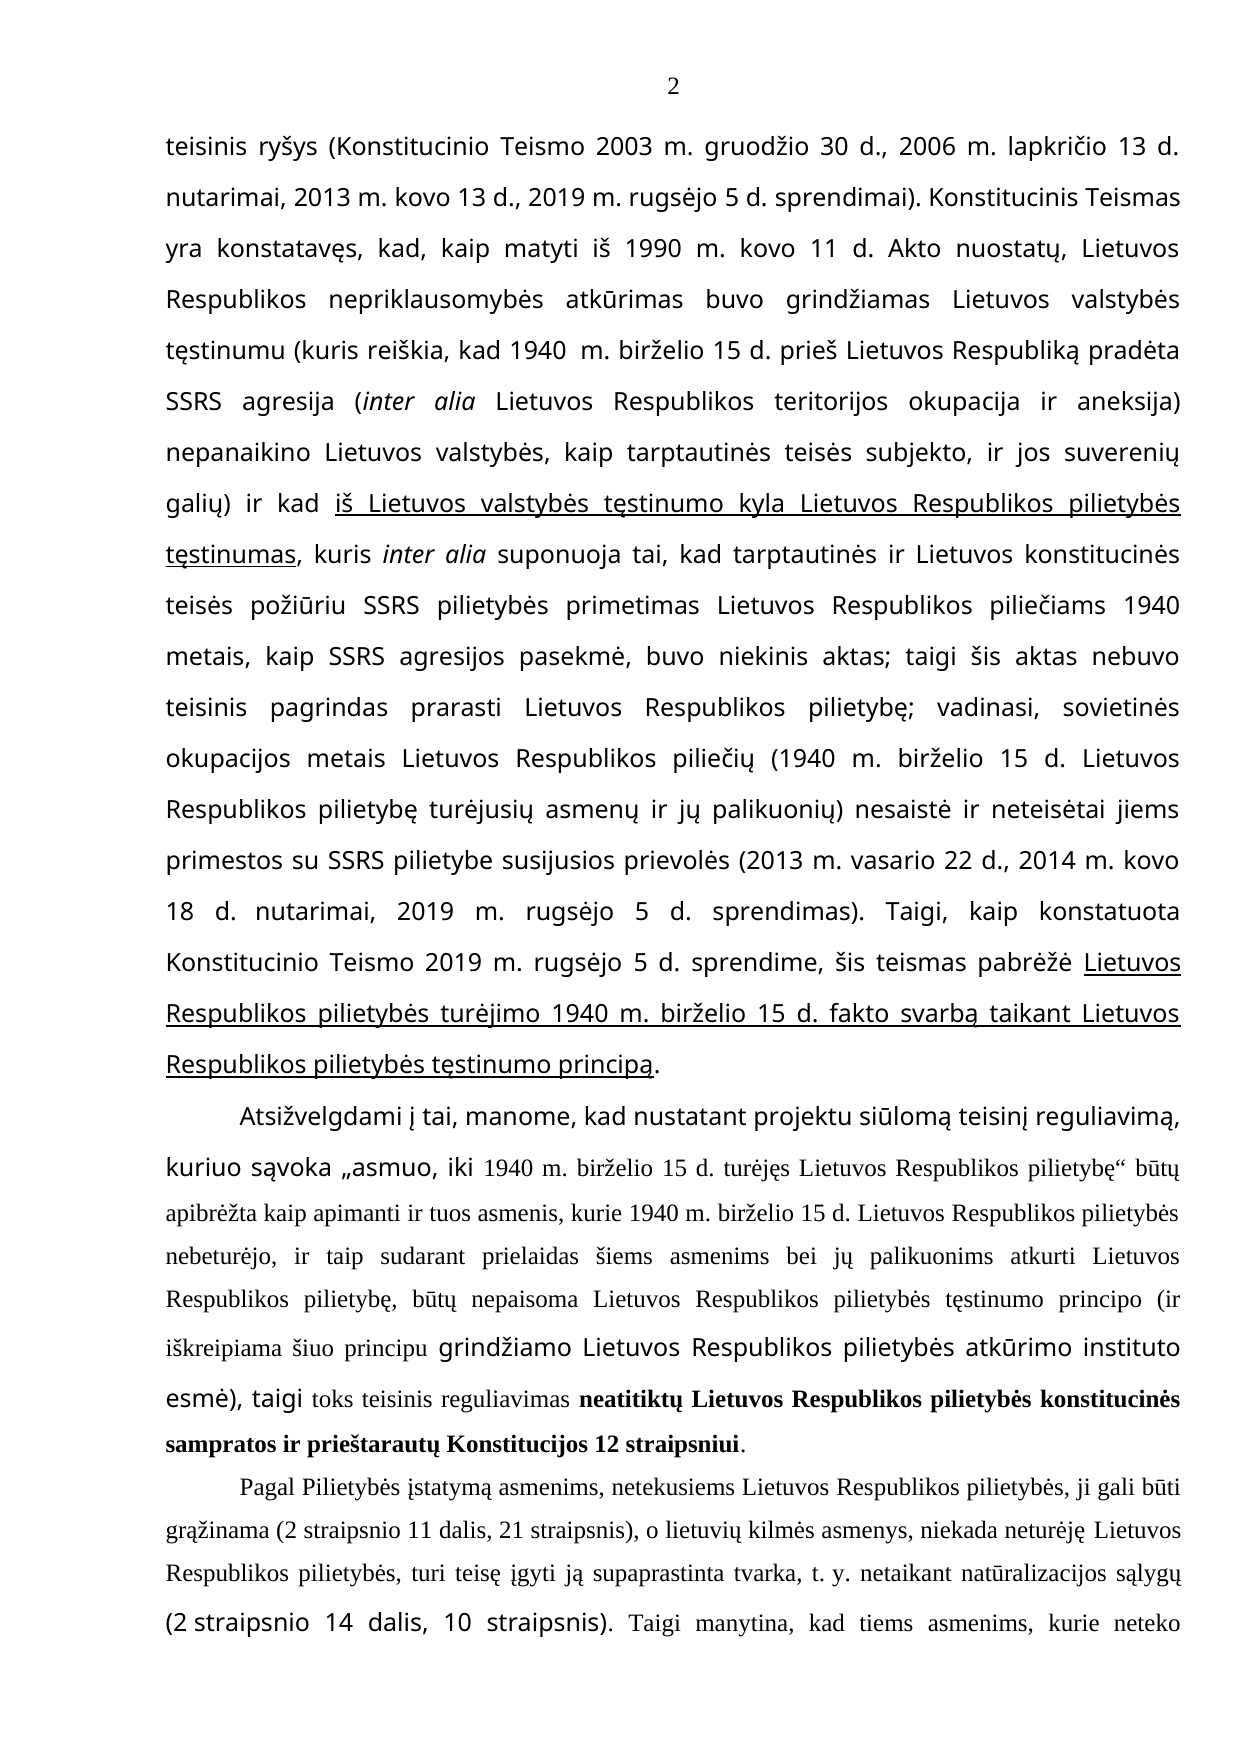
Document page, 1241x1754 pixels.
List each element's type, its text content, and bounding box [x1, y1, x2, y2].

text Pagal Pilietybės įstatymą asmenims, netekusiems Lietuvos Respublikos pilietybės, ji gali būti grąžinama (2 straipsnio 11 dalis, 21 straipsnis), o lietuvių kilmės asmenys, niekada neturėję Lietuvos Respublikos pilietybės, turi teisę įgyti ją supaprastinta tvarka, t. y. netaikant natūralizacijos sąlygų (2 straipsnio 14 dalis, 10 straipsnis). Taigi manytina, kad tiems asmenims, kurie neteko [165, 1472, 1181, 1638]
text teisinis ryšys (Konstitucinio Teismo 2003 m. gruodžio 30 d., 2006 m. lapkričio 13 d. nutarimai, 2013 m. kovo 13 d., 2019 m. rugsėjo 5 d. sprendimai). Konstitucinis Teismas yra konstatavęs, kad, kaip matyti iš 1990 m. kovo 11 d. Akto nuostatų, Lietuvos Respublikos nepriklausomybės atkūrimas buvo grindžiamas Lietuvos valstybės tęstinumu (kuris reiškia, kad 1940 m. birželio 15 d. prieš Lietuvos Respubliką pradėta SSRS agresija (inter alia Lietuvos Respublikos teritorijos okupacija ir aneksija) nepanaikino Lietuvos valstybės, kaip tarptautinės teisės subjekto, ir jos suverenių galių) ir kad iš Lietuvos valstybės tęstinumo kyla Lietuvos Respublikos pilietybės tęstinumas, kuris inter alia suponuoja tai, kad tarptautinės ir Lietuvos konstitucinės teisės požiūriu SSRS pilietybės primetimas Lietuvos Respublikos piliečiams 1940 metais, kaip SSRS agresijos pasekmė, buvo niekinis aktas; taigi šis aktas nebuvo teisinis pagrindas prarasti Lietuvos Respublikos pilietybę; vadinasi, sovietinės okupacijos metais Lietuvos Respublikos piliečių (1940 m. birželio 15 d. Lietuvos Respublikos pilietybę turėjusių asmenų ir jų palikuonių) nesaistė ir neteisėtai jiems primestos su SSRS pilietybe susijusios prievolės (2013 m. vasario 22 d., 2014 m. kovo 18 d. nutarimai, 2019 m. rugsėjo 5 d. sprendimas). Taigi, kaip konstatuota Konstitucinio Teismo 2019 m. rugsėjo 5 d. sprendime, šis teismas pabrėžė Lietuvos Respublikos pilietybės turėjimo 1940 m. birželio 15 d. fakto svarbą taikant Lietuvos [165, 128, 1181, 1025]
text Atsižvelgdami į tai, manome, kad nustatant projektu siūlomą teisinį reguliavimą, kuriuo sąvoka „asmuo, iki 1940 m. birželio 15 d. turėjęs Lietuvos Respublikos pilietybę“ būtų apibrėžta kaip apimanti ir tuos asmenis, kurie 1940 m. birželio 15 d. Lietuvos Respublikos pilietybės nebeturėjo, ir taip sudarant prielaidas šiems asmenims bei jų palikuonims atkurti Lietuvos Respublikos pilietybę, būtų nepaisoma Lietuvos Respublikos pilietybės tęstinumo principo (ir iškreipiama šiuo principu grindžiamo Lietuvos Respublikos pilietybės atkūrimo instituto esmė), taigi toks teisinis reguliavimas neatitiktų Lietuvos Respublikos pilietybės konstitucinės sampratos ir prieštarautų Konstitucijos 12 straipsniui. [165, 1098, 1181, 1458]
text Respublikos pilietybės tęstinumo principą. [165, 1026, 1181, 1081]
